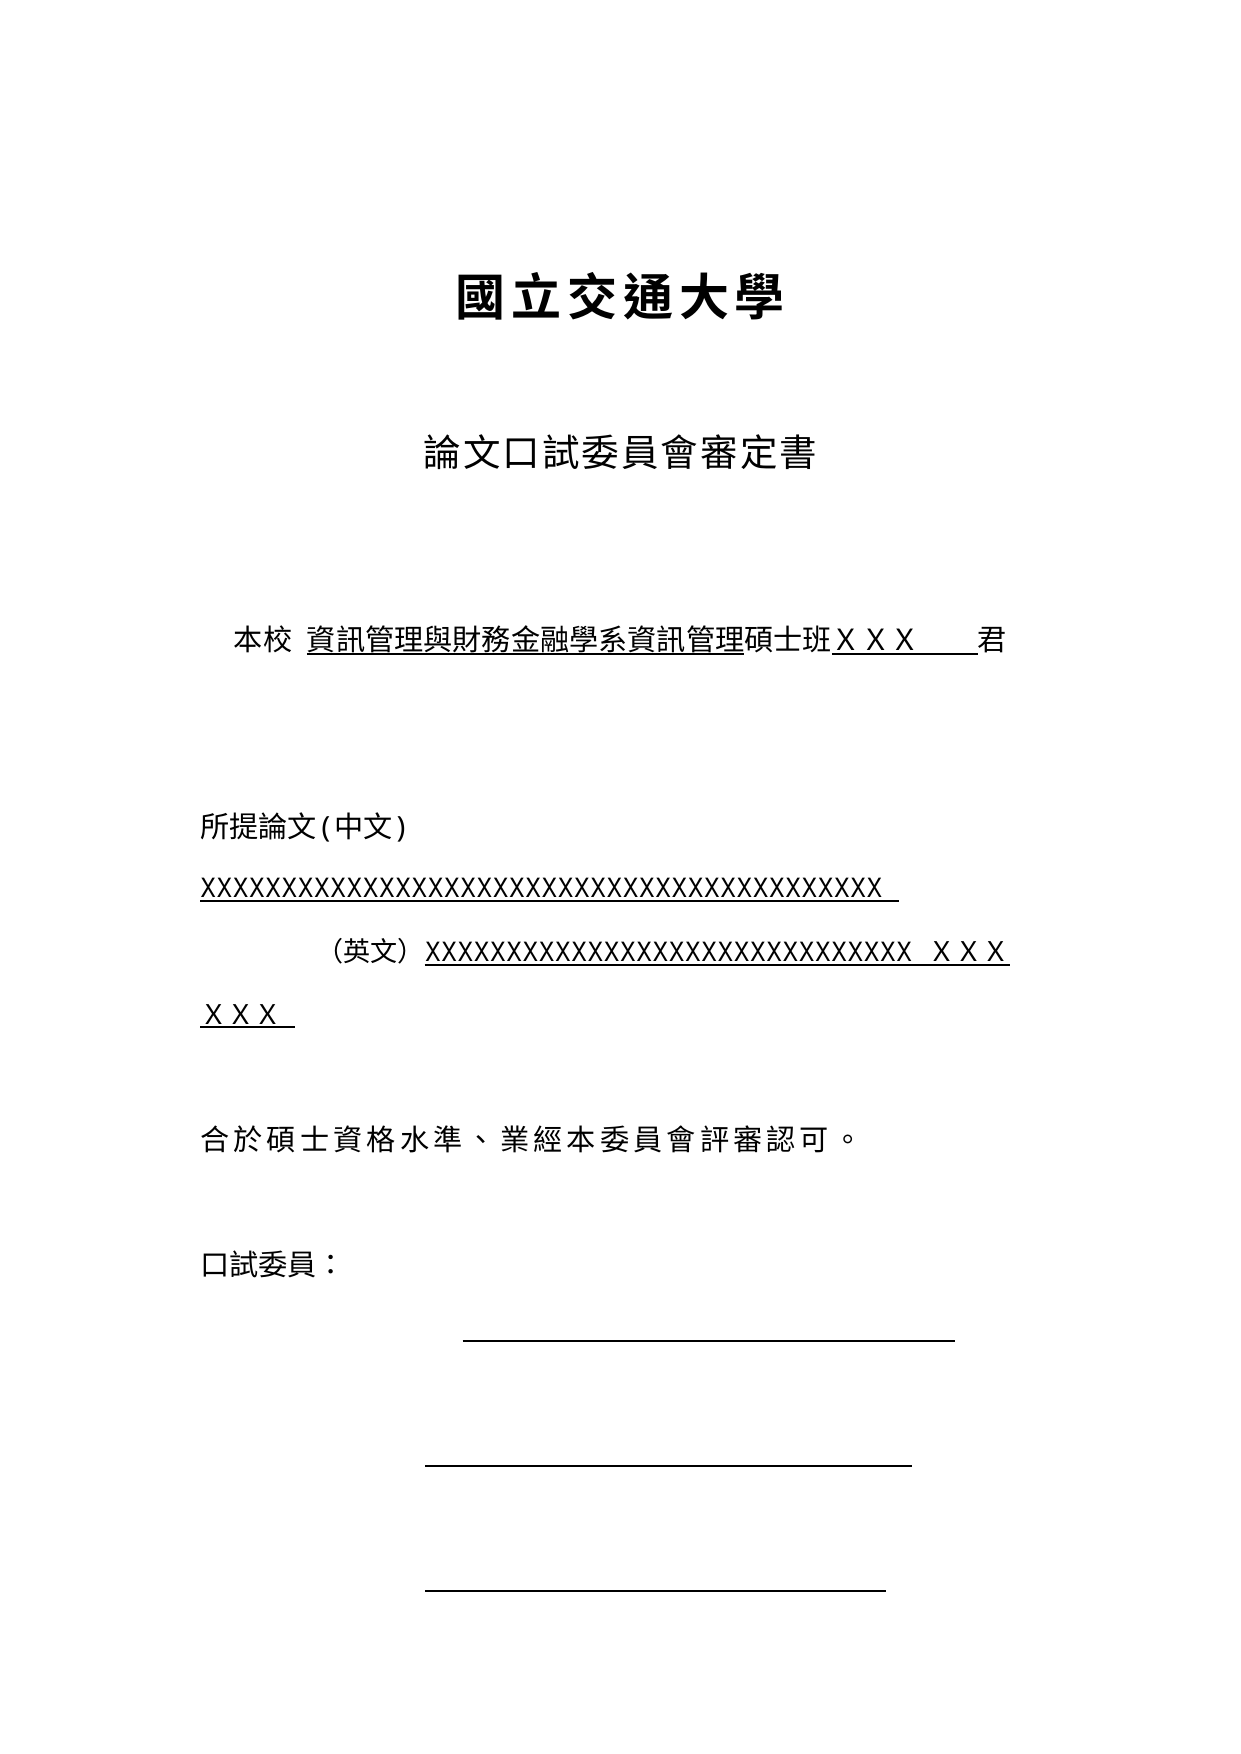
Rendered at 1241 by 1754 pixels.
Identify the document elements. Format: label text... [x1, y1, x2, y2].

text 論文口試委員會審定書 [187, 408, 1053, 471]
text 本校 資訊管理與財務金融學系資訊管理碩士班ＸＸＸ 君 [187, 596, 1053, 658]
text 口試委員： [200, 1221, 962, 1283]
text 合於碩士資格水準、業經本委員會評審認可。 [200, 1096, 962, 1158]
text （英文）XXXXXXXXXXXXXXXXXXXXXXXXXXXXXX ＸＸＸＸＸＸ [200, 908, 1012, 1033]
text 國立交通大學 [187, 221, 1053, 346]
text 所提論文(中文) XXXXXXXXXXXXXXXXXXXXXXXXXXXXXXXXXXXXXXXXXX [200, 783, 1037, 908]
